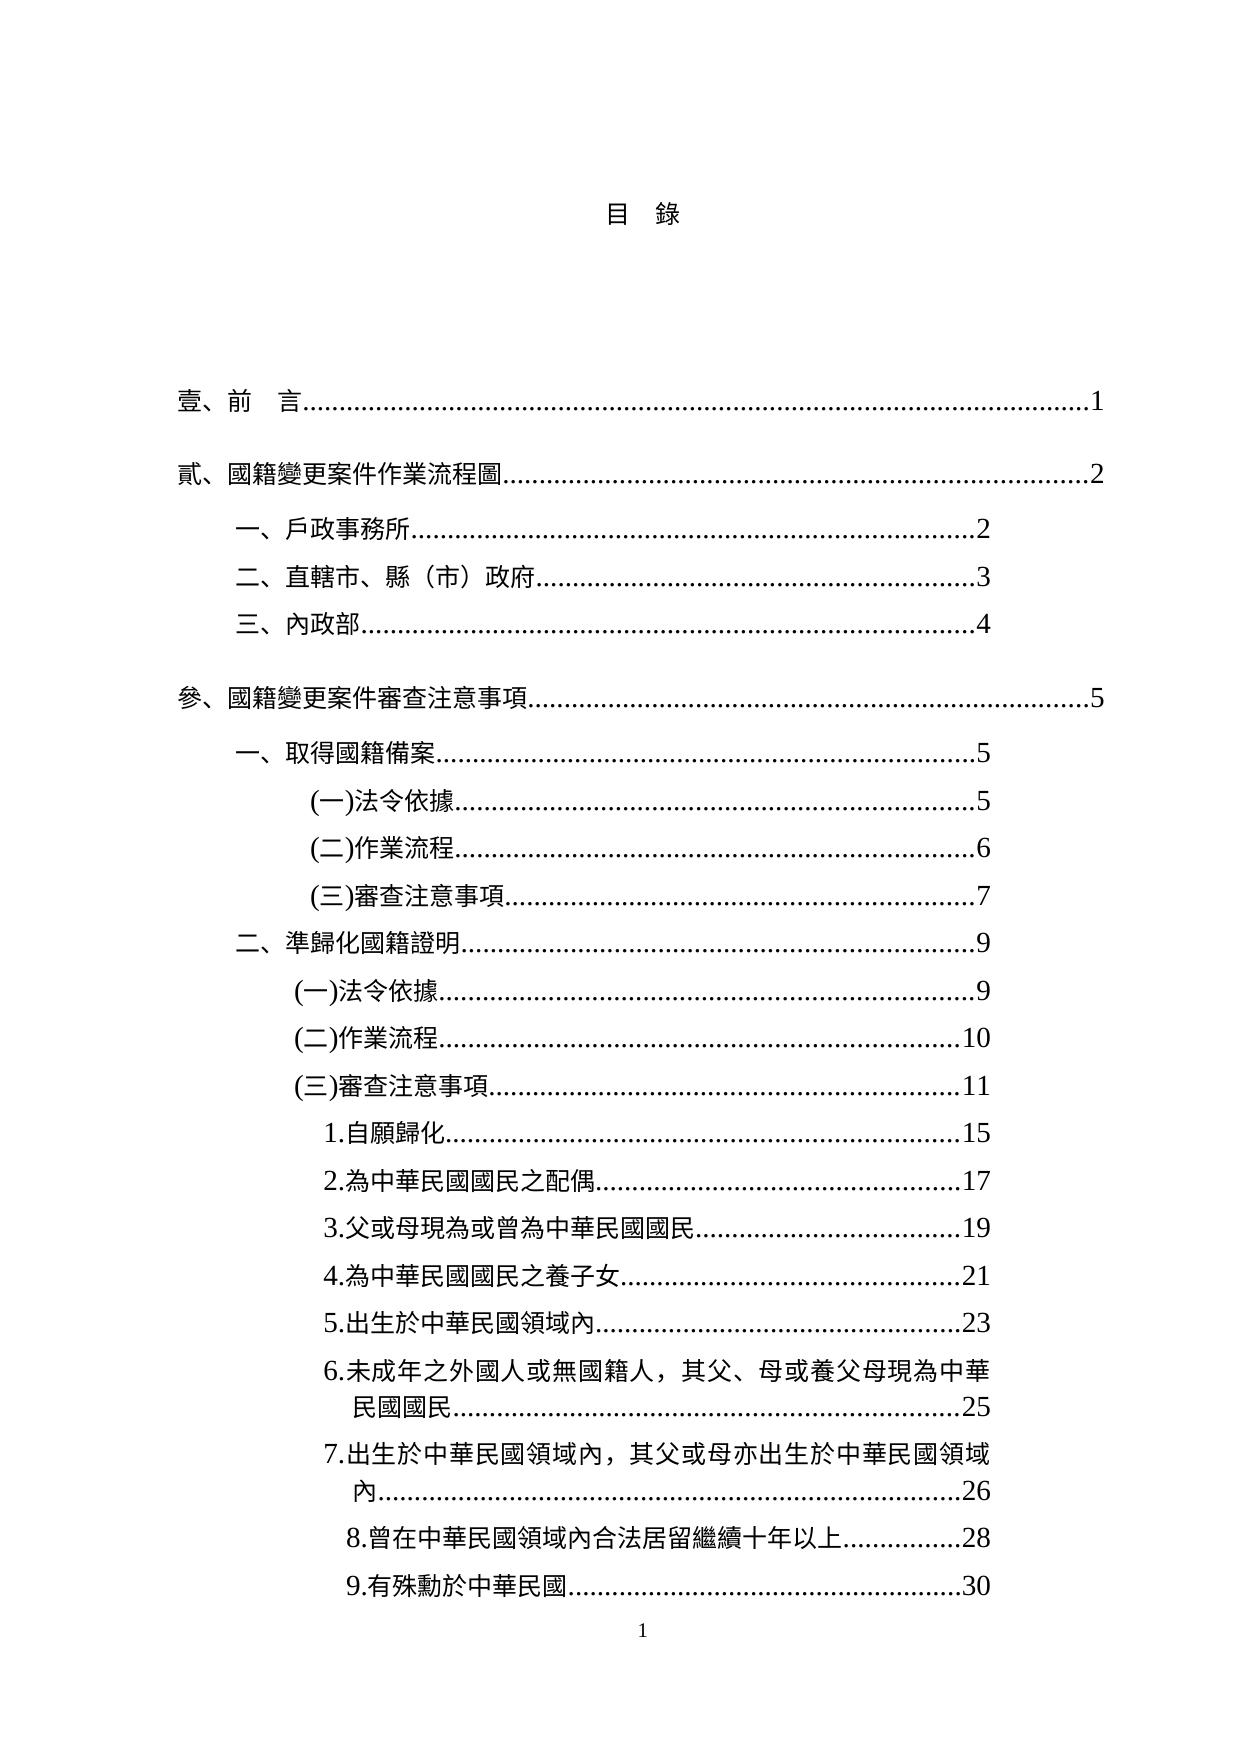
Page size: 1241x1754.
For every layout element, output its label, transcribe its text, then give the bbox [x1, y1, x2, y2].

text 9.有殊勳於中華民國 30 [323, 1566, 991, 1602]
text (二)作業流程 6 [310, 829, 991, 865]
text 貳、國籍變更案件作業流程圖 2 [177, 455, 1107, 491]
text 壹、前 言 1 [177, 381, 1107, 417]
text 參、國籍變更案件審查注意事項 5 [177, 679, 1107, 715]
text 二、直轄市、縣（市）政府 3 [236, 557, 991, 594]
text 4.為中華民國國民之養子女 21 [323, 1256, 991, 1292]
text 三、內政部 4 [236, 605, 991, 641]
text 一、戶政事務所 2 [236, 510, 991, 546]
text (一)法令依據 5 [310, 781, 991, 817]
text (一)法令依據 9 [294, 971, 991, 1007]
text 一、取得國籍備案 5 [236, 734, 991, 770]
text 8.曾在中華民國領域內合法居留繼續十年以上 28 [323, 1519, 991, 1555]
text 5.出生於中華民國領域內 23 [323, 1304, 991, 1340]
text 二、準歸化國籍證明 9 [236, 924, 991, 960]
text 3.父或母現為或曾為中華民國國民 19 [323, 1209, 991, 1245]
text 7.出生於中華民國領域內，其父或母亦出生於中華民國領域內 26 [323, 1435, 991, 1507]
text 目 錄 [177, 195, 1107, 231]
text 2.為中華民國國民之配偶 17 [323, 1161, 991, 1197]
text (三)審查注意事項 11 [294, 1066, 991, 1102]
text (二)作業流程 10 [294, 1019, 991, 1055]
text (三)審查注意事項 7 [310, 876, 991, 912]
text 6.未成年之外國人或無國籍人，其父、母或養父母現為中華民國國民 25 [323, 1351, 991, 1424]
text 1.自願歸化 15 [323, 1114, 991, 1150]
